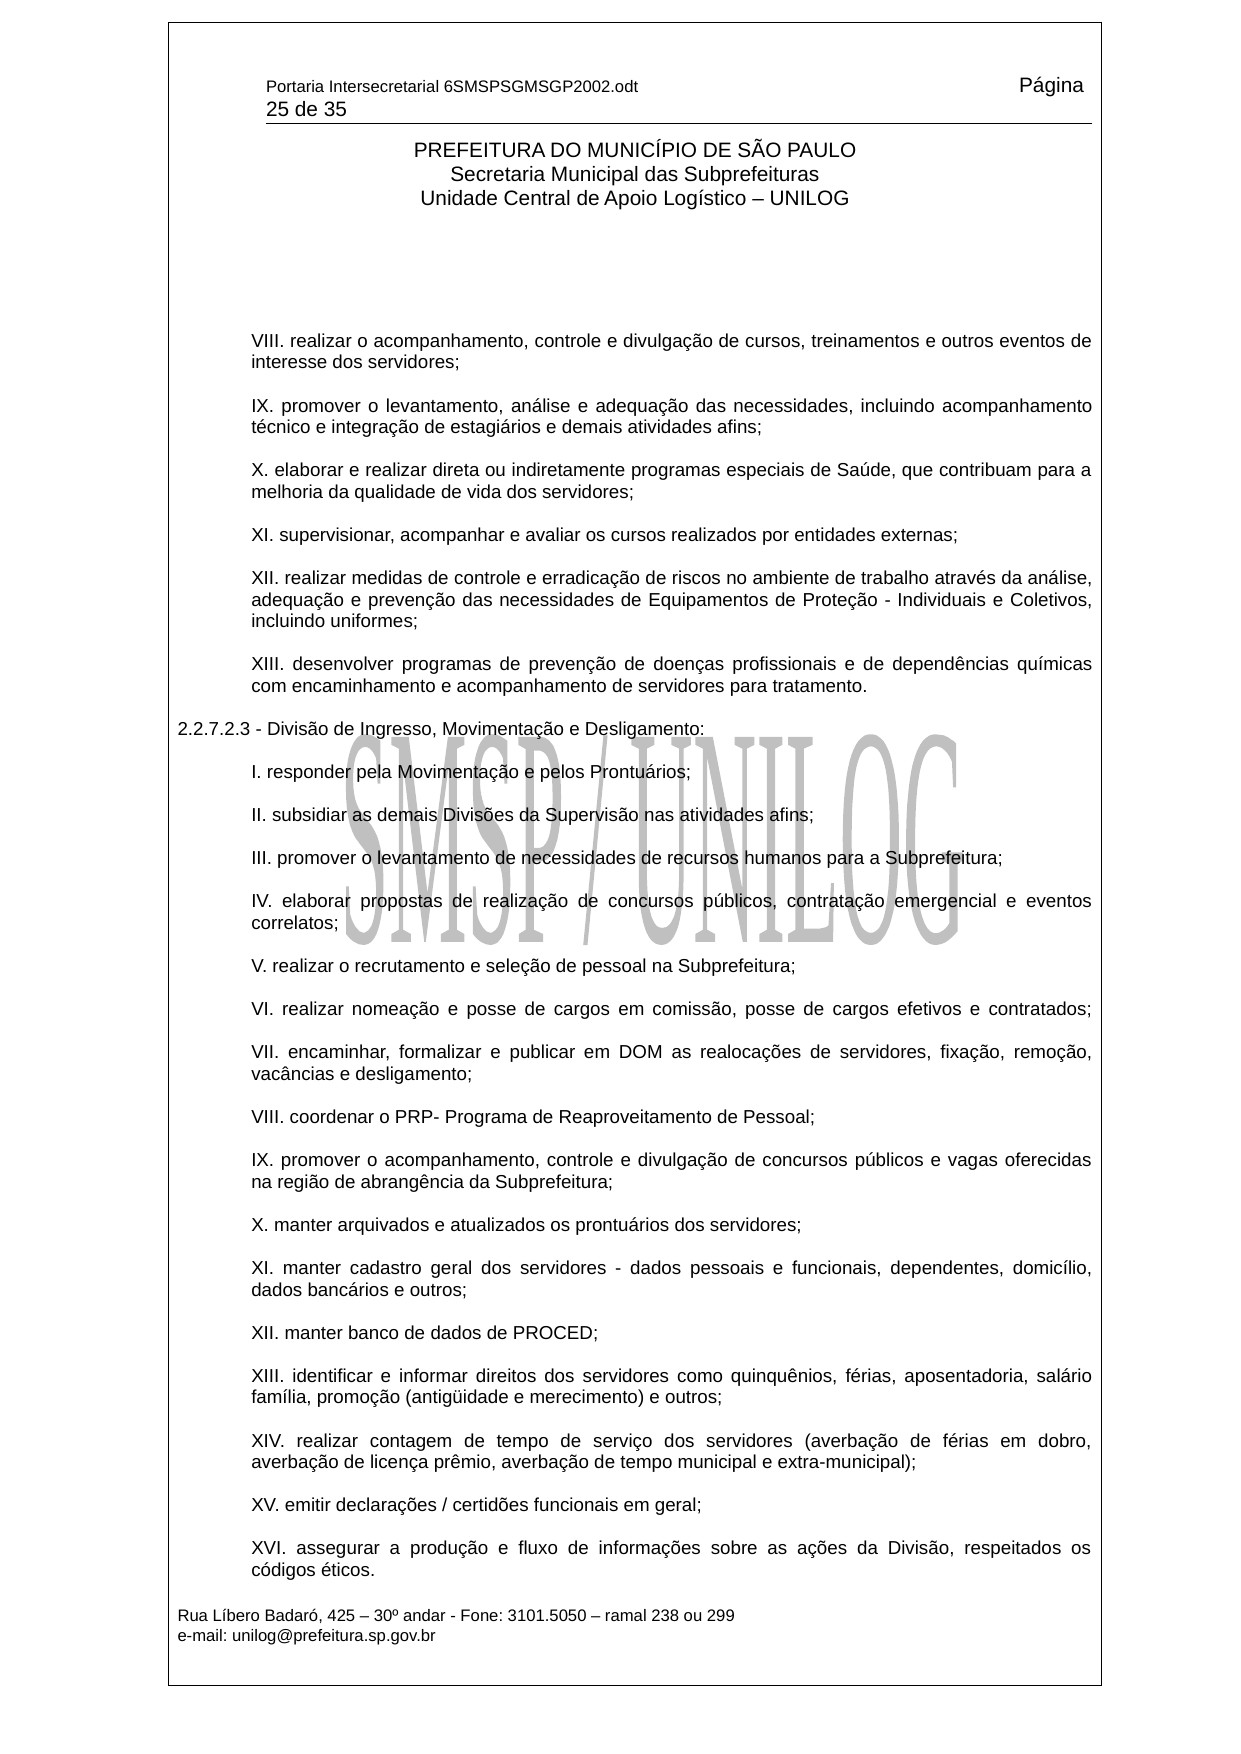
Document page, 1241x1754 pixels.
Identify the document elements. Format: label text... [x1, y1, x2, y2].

text IV. elaborar propostas de realização de concursos públicos, contratação emergencial e eventos correlatos; [589, 890, 646, 933]
text I. responder pela Movimentação e pelos Prontuários; [251, 761, 347, 782]
text XIII. identificar e informar direitos dos servidores como quinquênios, férias, aposentadoria, salário família, promoção (antigüidade e merecimento) e outros; [251, 1365, 1092, 1408]
text III. promover o levantamento de necessidades de recursos humanos para a Subprefeitura; [916, 847, 1092, 869]
text XI. manter cadastro geral dos servidores - dados pessoais e funcionais, dependentes, domicílio, dados bancários e outros; [251, 1257, 1092, 1300]
text XI. supervisionar, acompanhar e avaliar os cursos realizados por entidades externas; [251, 524, 1092, 545]
text 2.2.7.2.3 - Divisão de Ingresso, Movimentação e Desligamento: [177, 718, 1092, 739]
text II. subsidiar as demais Divisões da Supervisão nas atividades afins; [916, 804, 1092, 826]
text XVI. assegurar a produção e fluxo de informações sobre as ações da Divisão, respeitados os códigos éticos. [251, 1537, 1092, 1580]
text IX. promover o levantamento, análise e adequação das necessidades, incluindo acompanhamento técnico e integração de estagiários e demais atividades afins; [251, 394, 1092, 437]
text V. realizar o recrutamento e seleção de pessoal na Subprefeitura; [251, 955, 1092, 977]
text XII. manter banco de dados de PROCED; [251, 1322, 1092, 1343]
text X. elaborar e realizar direta ou indiretamente programas especiais de Saúde, que contribuam para a melhoria da qualidade de vida dos servidores; [251, 459, 1092, 502]
text XV. emitir declarações / certidões funcionais em geral; [251, 1494, 1092, 1516]
text XII. realizar medidas de controle e erradicação de riscos no ambiente de trabalho através da análise, adequação e prevenção das necessidades de Equipamentos de Proteção - Individuais e Coletivos, incluindo uniformes; [251, 567, 1092, 632]
text IV. elaborar propostas de realização de concursos públicos, contratação emergencial e eventos correlatos; [957, 890, 1092, 933]
text I. responder pela Movimentação e pelos Prontuários; [957, 761, 1092, 782]
text IV. elaborar propostas de realização de concursos públicos, contratação emergencial e eventos correlatos; [251, 890, 346, 933]
text IX. promover o acompanhamento, controle e divulgação de concursos públicos e vagas oferecidas na região de abrangência da Subprefeitura; [251, 1149, 1092, 1192]
text IV. elaborar propostas de realização de concursos públicos, contratação emergencial e eventos correlatos; [534, 890, 588, 933]
text III. promover o levantamento de necessidades de recursos humanos para a Subprefeitura; [251, 847, 373, 869]
text XIII. desenvolver programas de prevenção de doenças profissionais e de dependências químicas com encaminhamento e acompanhamento de servidores para tratamento. [251, 653, 1092, 696]
text VI. realizar nomeação e posse de cargos em comissão, posse de cargos efetivos e contratados; [251, 998, 1092, 1041]
text XIV. realizar contagem de tempo de serviço dos servidores (averbação de férias em dobro, averbação de licença prêmio, averbação de tempo municipal e extra-municipal); [251, 1429, 1092, 1472]
text II. subsidiar as demais Divisões da Supervisão nas atividades afins; [251, 804, 350, 826]
text VII. encaminhar, formalizar e publicar em DOM as realocações de servidores, fixação, remoção, vacâncias e desligamento; [251, 1041, 1092, 1084]
text X. manter arquivados e atualizados os prontuários dos servidores; [251, 1214, 1092, 1235]
text VIII. coordenar o PRP- Programa de Reaproveitamento de Pessoal; [251, 1106, 1092, 1127]
text VIII. realizar o acompanhamento, controle e divulgação de cursos, treinamentos e outros eventos de interesse dos servidores; [251, 330, 1092, 373]
